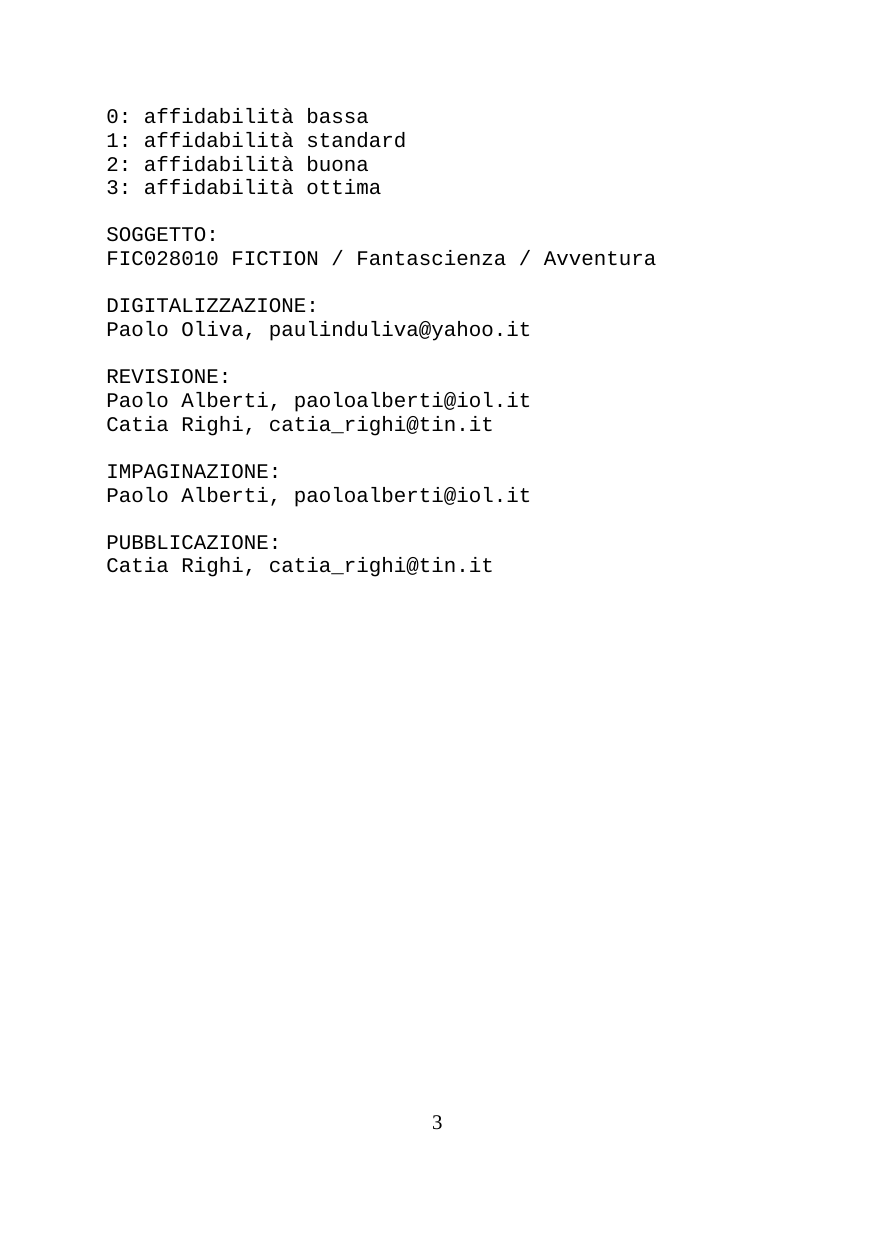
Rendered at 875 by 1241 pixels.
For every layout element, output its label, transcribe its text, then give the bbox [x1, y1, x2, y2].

text PUBBLICAZIONE: [106, 532, 768, 556]
text Paolo Alberti, paoloalberti@iol.it [106, 390, 768, 414]
text 2: affidabilità buona [106, 153, 768, 177]
text Catia Righi, catia_righi@tin.it [106, 414, 768, 437]
text Paolo Alberti, paoloalberti@iol.it [106, 484, 768, 508]
text IMPAGINAZIONE: [106, 461, 768, 484]
text 0: affidabilità bassa [106, 106, 768, 130]
text SOGGETTO: [106, 224, 768, 248]
text 3: affidabilità ottima [106, 177, 768, 201]
text Paolo Oliva, paulinduliva@yahoo.it [106, 319, 768, 343]
text REVISIONE: [106, 366, 768, 390]
text 1: affidabilità standard [106, 130, 768, 153]
text Catia Righi, catia_righi@tin.it [106, 556, 768, 579]
text FIC028010 FICTION / Fantascienza / Avventura [106, 248, 768, 272]
text DIGITALIZZAZIONE: [106, 295, 768, 319]
